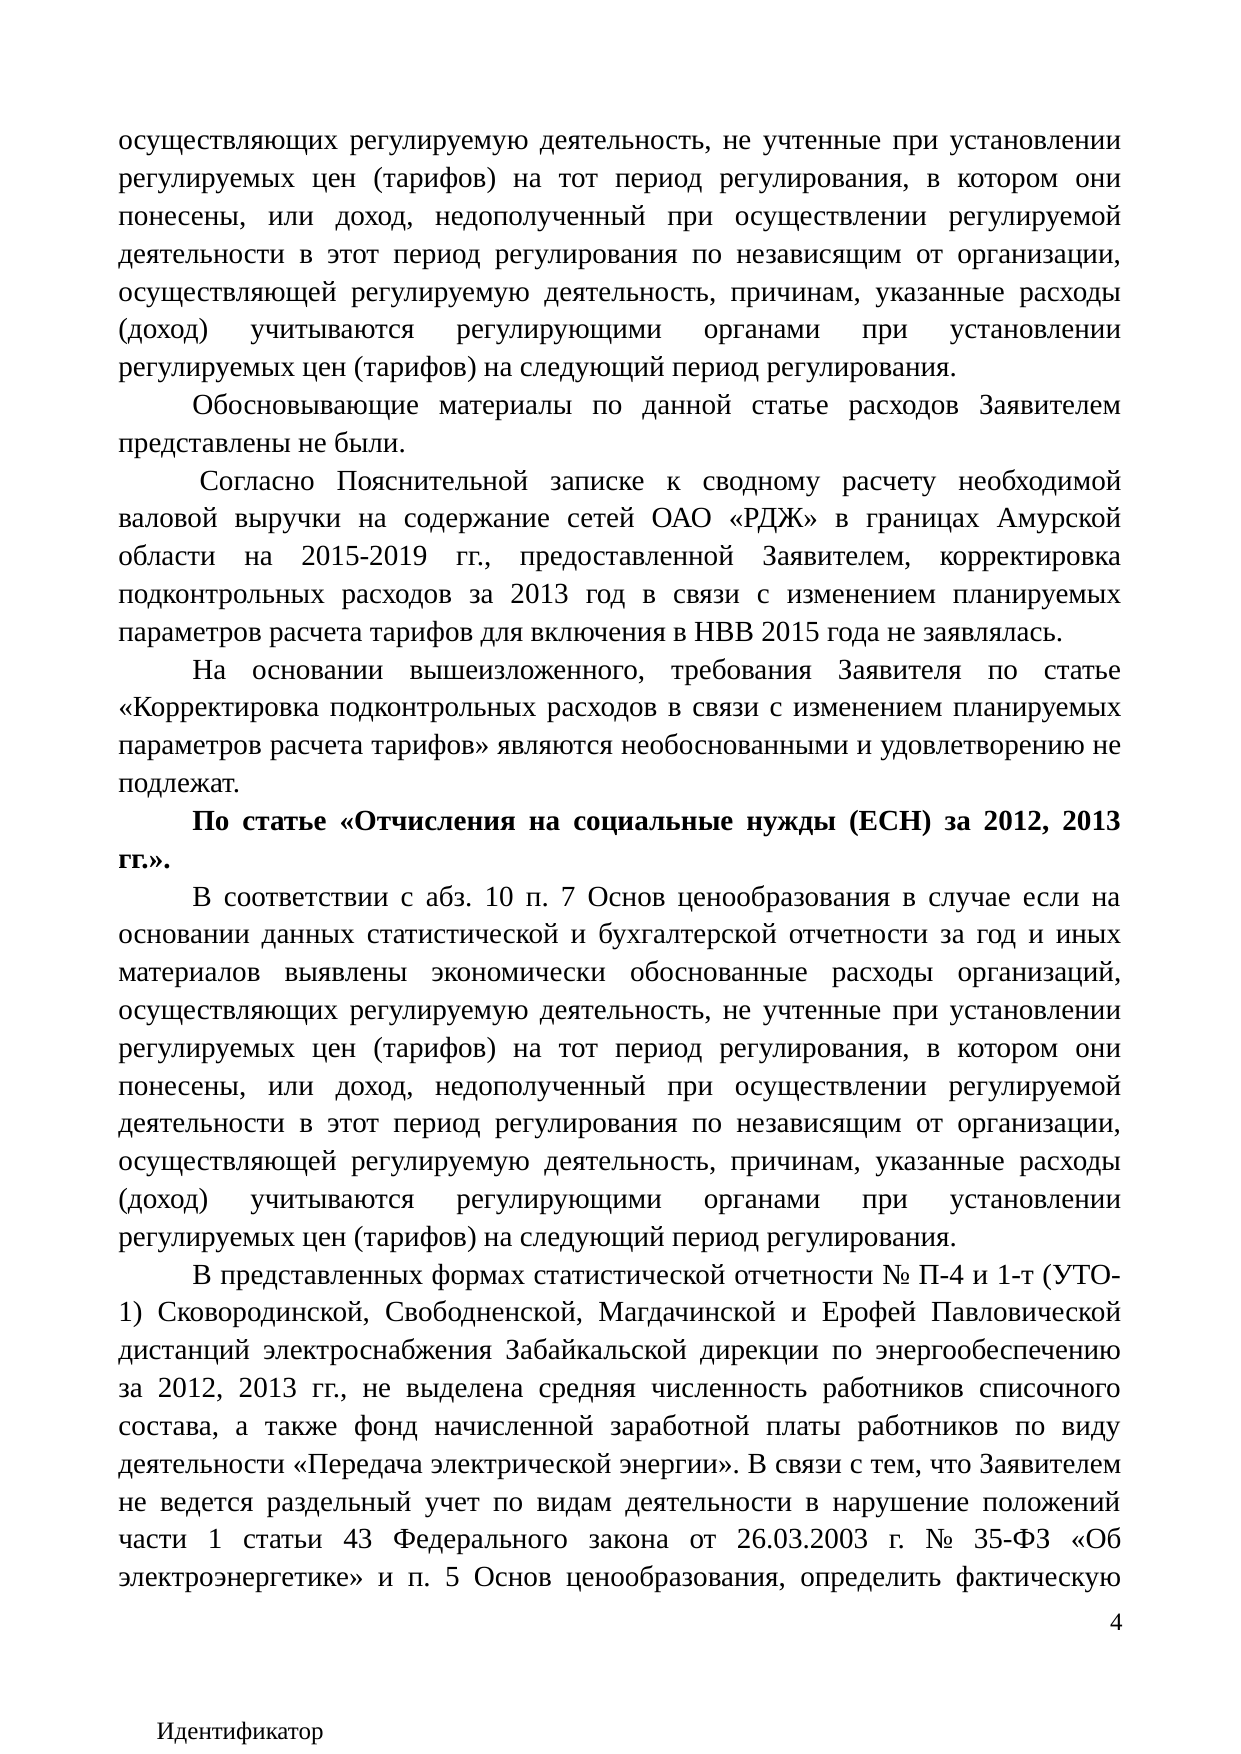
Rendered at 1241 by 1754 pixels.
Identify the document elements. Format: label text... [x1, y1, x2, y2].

text Обосновывающие материалы по данной статье расходов Заявителем представлены не были. [118, 383, 1122, 458]
text осуществляющих регулируемую деятельность, не учтенные при установлении регулируемых цен (тарифов) на тот период регулирования, в котором они понесены, или доход, недополученный при осуществлении регулируемой деятельности в этот период регулирования по независящим от организации, осуществляющей регулируемую деятельность, причинам, указанные расходы (доход) учитываются регулирующими органами при установлении регулируемых цен (тарифов) на следующий период регулирования. [118, 118, 1122, 383]
text В представленных формах статистической отчетности № П-4 и 1-т (УТО-1) Сковородинской, Свободненской, Магдачинской и Ерофей Павловической дистанций электроснабжения Забайкальской дирекции по энергообеспечению за 2012, 2013 гг., не выделена средняя численность работников списочного состава, а также фонд начисленной заработной платы работников по виду деятельности «Передача электрической энергии». В связи с тем, что Заявителем не ведется раздельный учет по видам деятельности в нарушение положений части 1 статьи 43 Федерального закона от 26.03.2003 г. № 35-ФЗ «Об электроэнергетике» и п. 5 Основ ценообразования, определить фактическую [118, 1252, 1122, 1593]
text Согласно Пояснительной записке к сводному расчету необходимой валовой выручки на содержание сетей ОАО «РДЖ» в границах Амурской области на 2015-2019 гг., предоставленной Заявителем, корректировка подконтрольных расходов за 2013 год в связи с изменением планируемых параметров расчета тарифов для включения в НВВ 2015 года не заявлялась. [118, 458, 1122, 647]
text По статье «Отчисления на социальные нужды (ЕСН) за 2012, 2013 гг.». [118, 799, 1122, 874]
text На основании вышеизложенного, требования Заявителя по статье «Корректировка подконтрольных расходов в связи с изменением планируемых параметров расчета тарифов» являются необоснованными и удовлетворению не подлежат. [118, 647, 1122, 799]
text В соответствии с абз. 10 п. 7 Основ ценообразования в случае если на основании данных статистической и бухгалтерской отчетности за год и иных материалов выявлены экономически обоснованные расходы организаций, осуществляющих регулируемую деятельность, не учтенные при установлении регулируемых цен (тарифов) на тот период регулирования, в котором они понесены, или доход, недополученный при осуществлении регулируемой деятельности в этот период регулирования по независящим от организации, осуществляющей регулируемую деятельность, причинам, указанные расходы (доход) учитываются регулирующими органами при установлении регулируемых цен (тарифов) на следующий период регулирования. [118, 874, 1122, 1252]
